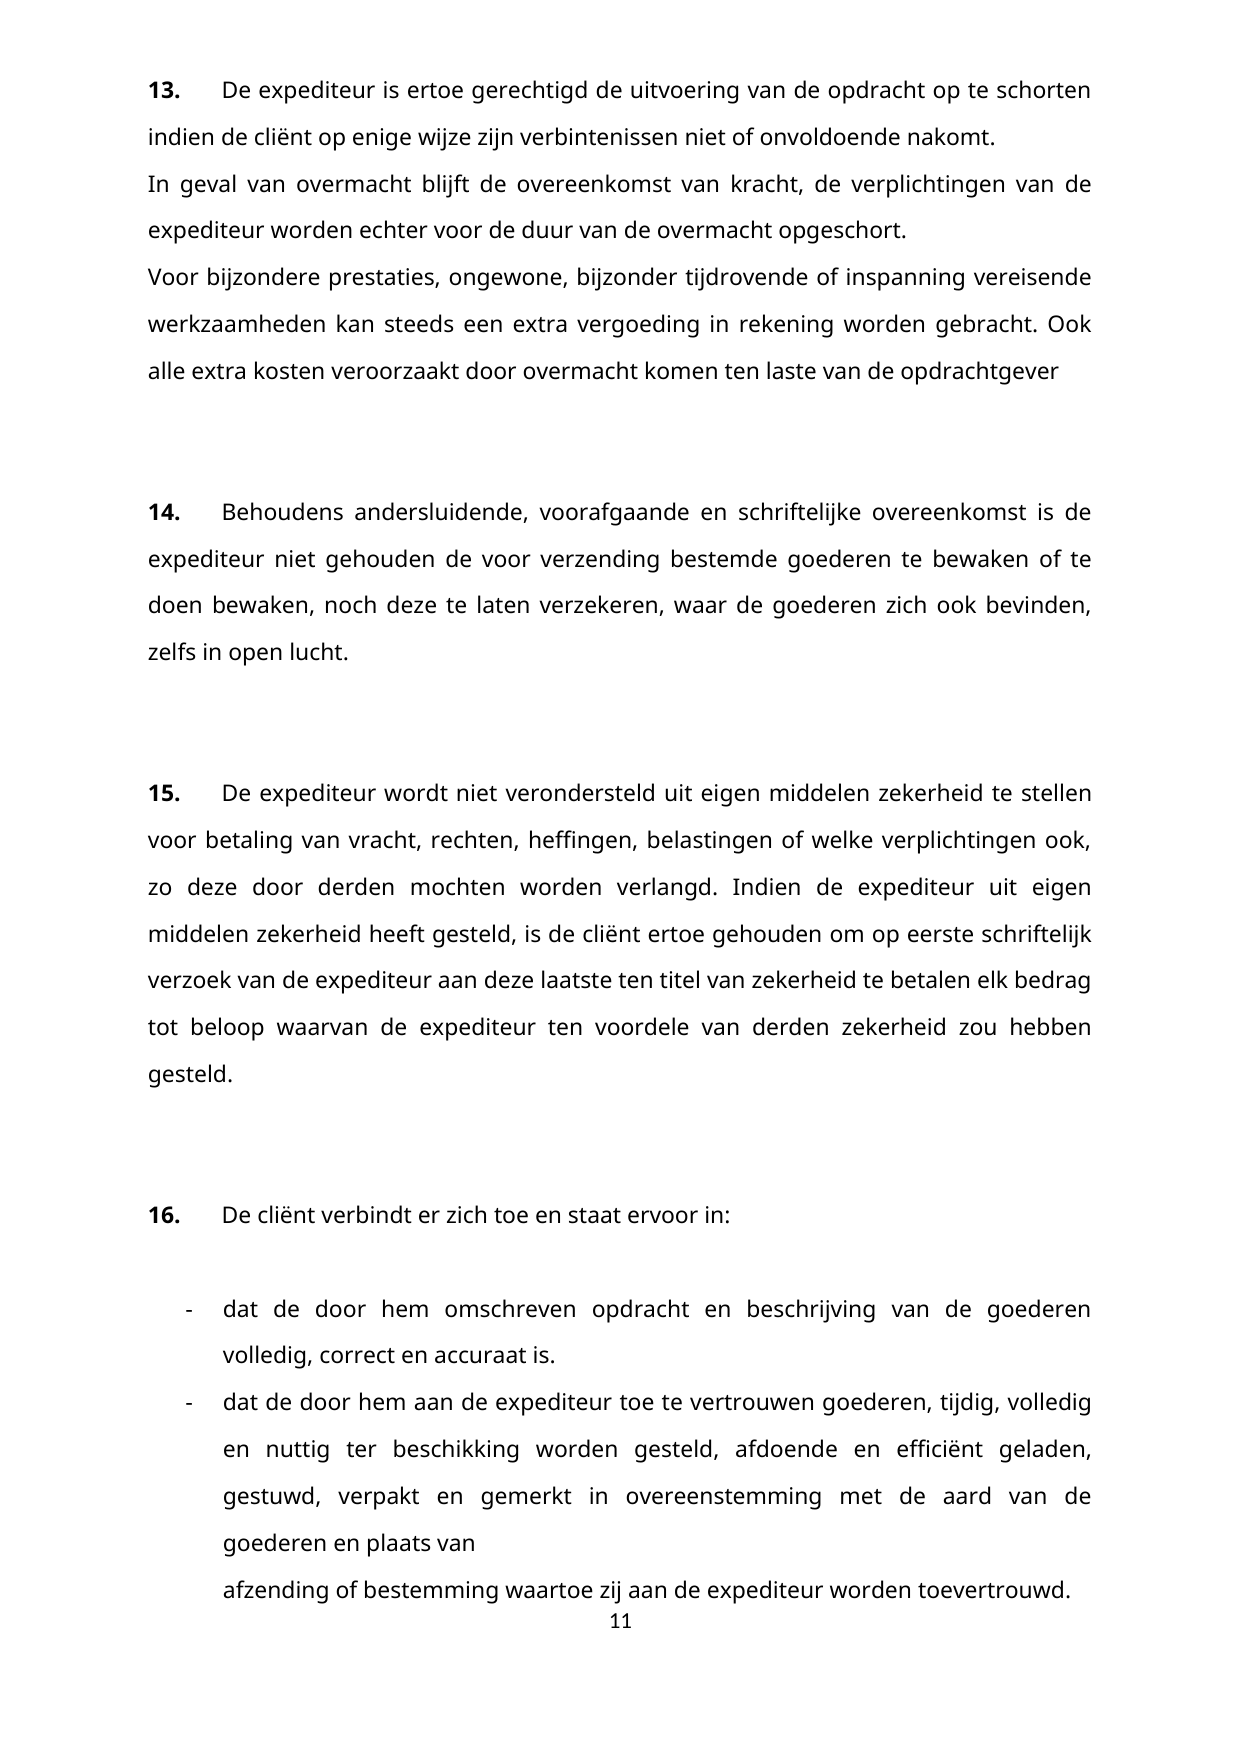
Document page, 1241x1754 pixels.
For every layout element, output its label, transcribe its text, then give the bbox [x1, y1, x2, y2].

list dat de door hem omschreven opdracht en beschrijving van de goederen volledig, correct en accuraat is. [185, 1292, 1093, 1371]
text 16. De cliënt verbindt er zich toe en staat ervoor in: [148, 1199, 1093, 1230]
text 13. De expediteur is ertoe gerechtigd de uitvoering van de opdracht op te schorten indien de cliënt op enige wijze zijn verbintenissen niet of onvoldoende nakomt. [148, 74, 1093, 152]
text 14. Behoudens andersluidende, voorafgaande en schriftelijke overeenkomst is de expediteur niet gehouden de voor verzending bestemde goederen te bewaken of te doen bewaken, noch deze te laten verzekeren, waar de goederen zich ook bevinden, zelfs in open lucht. [148, 496, 1093, 667]
text In geval van overmacht blijft de overeenkomst van kracht, de verplichtingen van de expediteur worden echter voor de duur van de overmacht opgeschort. [148, 167, 1093, 246]
text afzending of bestemming waartoe zij aan de expediteur worden toevertrouwd. [223, 1574, 1093, 1605]
text 15. De expediteur wordt niet verondersteld uit eigen middelen zekerheid te stellen voor betaling van vracht, rechten, heffingen, belastingen of welke verplichtingen ook, zo deze door derden mochten worden verlangd. Indien de expediteur uit eigen middelen zekerheid heeft gesteld, is de cliënt ertoe gehouden om op eerste schriftelijk verzoek van de expediteur aan deze laatste ten titel van zekerheid te betalen elk bedrag tot beloop waarvan de expediteur ten voordele van derden zekerheid zou hebben gesteld. [148, 777, 1093, 1089]
list dat de door hem aan de expediteur toe te vertrouwen goederen, tijdig, volledig en nuttig ter beschikking worden gesteld, afdoende en efficiënt geladen, gestuwd, verpakt en gemerkt in overeenstemming met de aard van de goederen en plaats van [185, 1386, 1093, 1558]
text Voor bijzondere prestaties, ongewone, bijzonder tijdrovende of inspanning vereisende werkzaamheden kan steeds een extra vergoeding in rekening worden gebracht. Ook alle extra kosten veroorzaakt door overmacht komen ten laste van de opdrachtgever [148, 261, 1093, 386]
